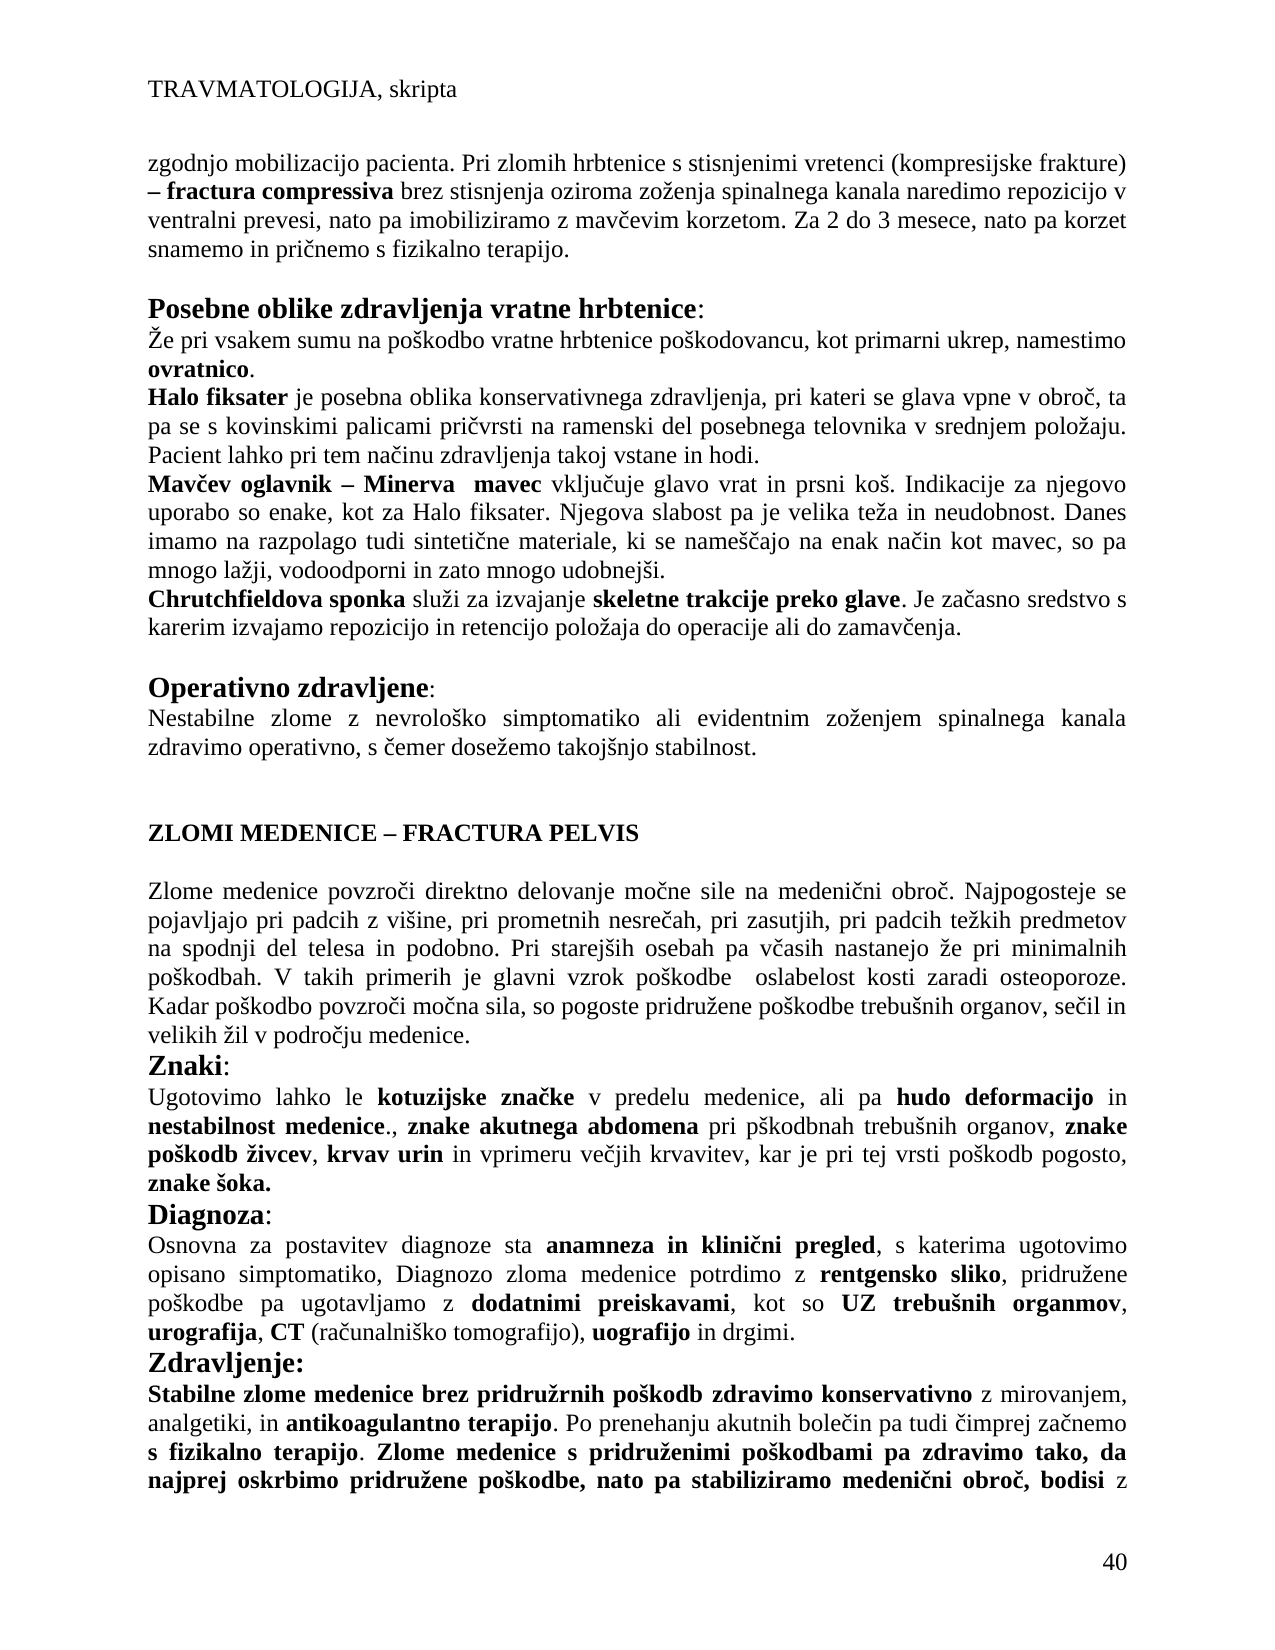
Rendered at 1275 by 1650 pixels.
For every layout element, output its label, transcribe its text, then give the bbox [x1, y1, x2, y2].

text Že pri vsakem sumu na poškodbo vratne hrbtenice poškodovancu, kot primarni ukrep, namestimo ovratnico. [148, 325, 1127, 382]
text Znaki: [148, 1048, 1127, 1082]
text Osnovna za postavitev diagnoze sta anamneza in klinični pregled, s katerima ugotovimo opisano simptomatiko, Diagnozo zloma medenice potrdimo z rentgensko sliko, pridružene poškodbe pa ugotavljamo z dodatnimi preiskavami, kot so UZ trebušnih organmov, urografija, CT (računalniško tomografijo), uografijo in drgimi. [148, 1231, 1127, 1346]
text Chrutchfieldova sponka služi za izvajanje skeletne trakcije preko glave. Je začasno sredstvo s karerim izvajamo repozicijo in retencijo položaja do operacije ali do zamavčenja. [148, 584, 1127, 641]
text Zlome medenice povzroči direktno delovanje močne sile na medenični obroč. Najpogosteje se pojavljajo pri padcih z višine, pri prometnih nesrečah, pri zasutjih, pri padcih težkih predmetov na spodnji del telesa in podobno. Pri starejših osebah pa včasih nastanejo že pri minimalnih poškodbah. V takih primerih je glavni vzrok poškodbe oslabelost kosti zaradi osteoporoze. Kadar poškodbo povzroči močna sila, so pogoste pridružene poškodbe trebušnih organov, sečil in velikih žil v področju medenice. [148, 876, 1127, 1048]
text Posebne oblike zdravljenja vratne hrbtenice: [148, 291, 1127, 325]
text Stabilne zlome medenice brez pridružrnih poškodb zdravimo konservativno z mirovanjem, analgetiki, in antikoagulantno terapijo. Po prenehanju akutnih bolečin pa tudi čimprej začnemo s fizikalno terapijo. Zlome medenice s pridruženimi poškodbami pa zdravimo tako, da najprej oskrbimo pridružene poškodbe, nato pa stabiliziramo medenični obroč, bodisi z [148, 1379, 1127, 1494]
text Operativno zdravljene: [148, 670, 1127, 703]
text zgodnjo mobilizacijo pacienta. Pri zlomih hrbtenice s stisnjenimi vretenci (kompresijske frakture) – fractura compressiva brez stisnjenja oziroma zoženja spinalnega kanala naredimo repozicijo v ventralni prevesi, nato pa imobiliziramo z mavčevim korzetom. Za 2 do 3 mesece, nato pa korzet snamemo in pričnemo s fizikalno terapijo. [148, 148, 1127, 263]
text Halo fiksater je posebna oblika konservativnega zdravljenja, pri kateri se glava vpne v obroč, ta pa se s kovinskimi palicami pričvrsti na ramenski del posebnega telovnika v srednjem položaju. Pacient lahko pri tem načinu zdravljenja takoj vstane in hodi. [148, 382, 1127, 469]
text Nestabilne zlome z nevrološko simptomatiko ali evidentnim zoženjem spinalnega kanala zdravimo operativno, s čemer dosežemo takojšnjo stabilnost. [148, 703, 1127, 761]
text Mavčev oglavnik – Minerva mavec vključuje glavo vrat in prsni koš. Indikacije za njegovo uporabo so enake, kot za Halo fiksater. Njegova slabost pa je velika teža in neudobnost. Danes imamo na razpolago tudi sintetične materiale, ki se nameščajo na enak način kot mavec, so pa mnogo lažji, vodoodporni in zato mnogo udobnejši. [148, 469, 1127, 584]
text Ugotovimo lahko le kotuzijske značke v predelu medenice, ali pa hudo deformacijo in nestabilnost medenice., znake akutnega abdomena pri pškodbnah trebušnih organov, znake poškodb živcev, krvav urin in vprimeru večjih krvavitev, kar je pri tej vrsti poškodb pogosto, znake šoka. [148, 1082, 1127, 1197]
text Zdravljenje: [148, 1346, 1127, 1379]
subtitle ZLOMI MEDENICE – FRACTURA PELVIS [148, 818, 1127, 847]
text Diagnoza: [148, 1197, 1127, 1231]
